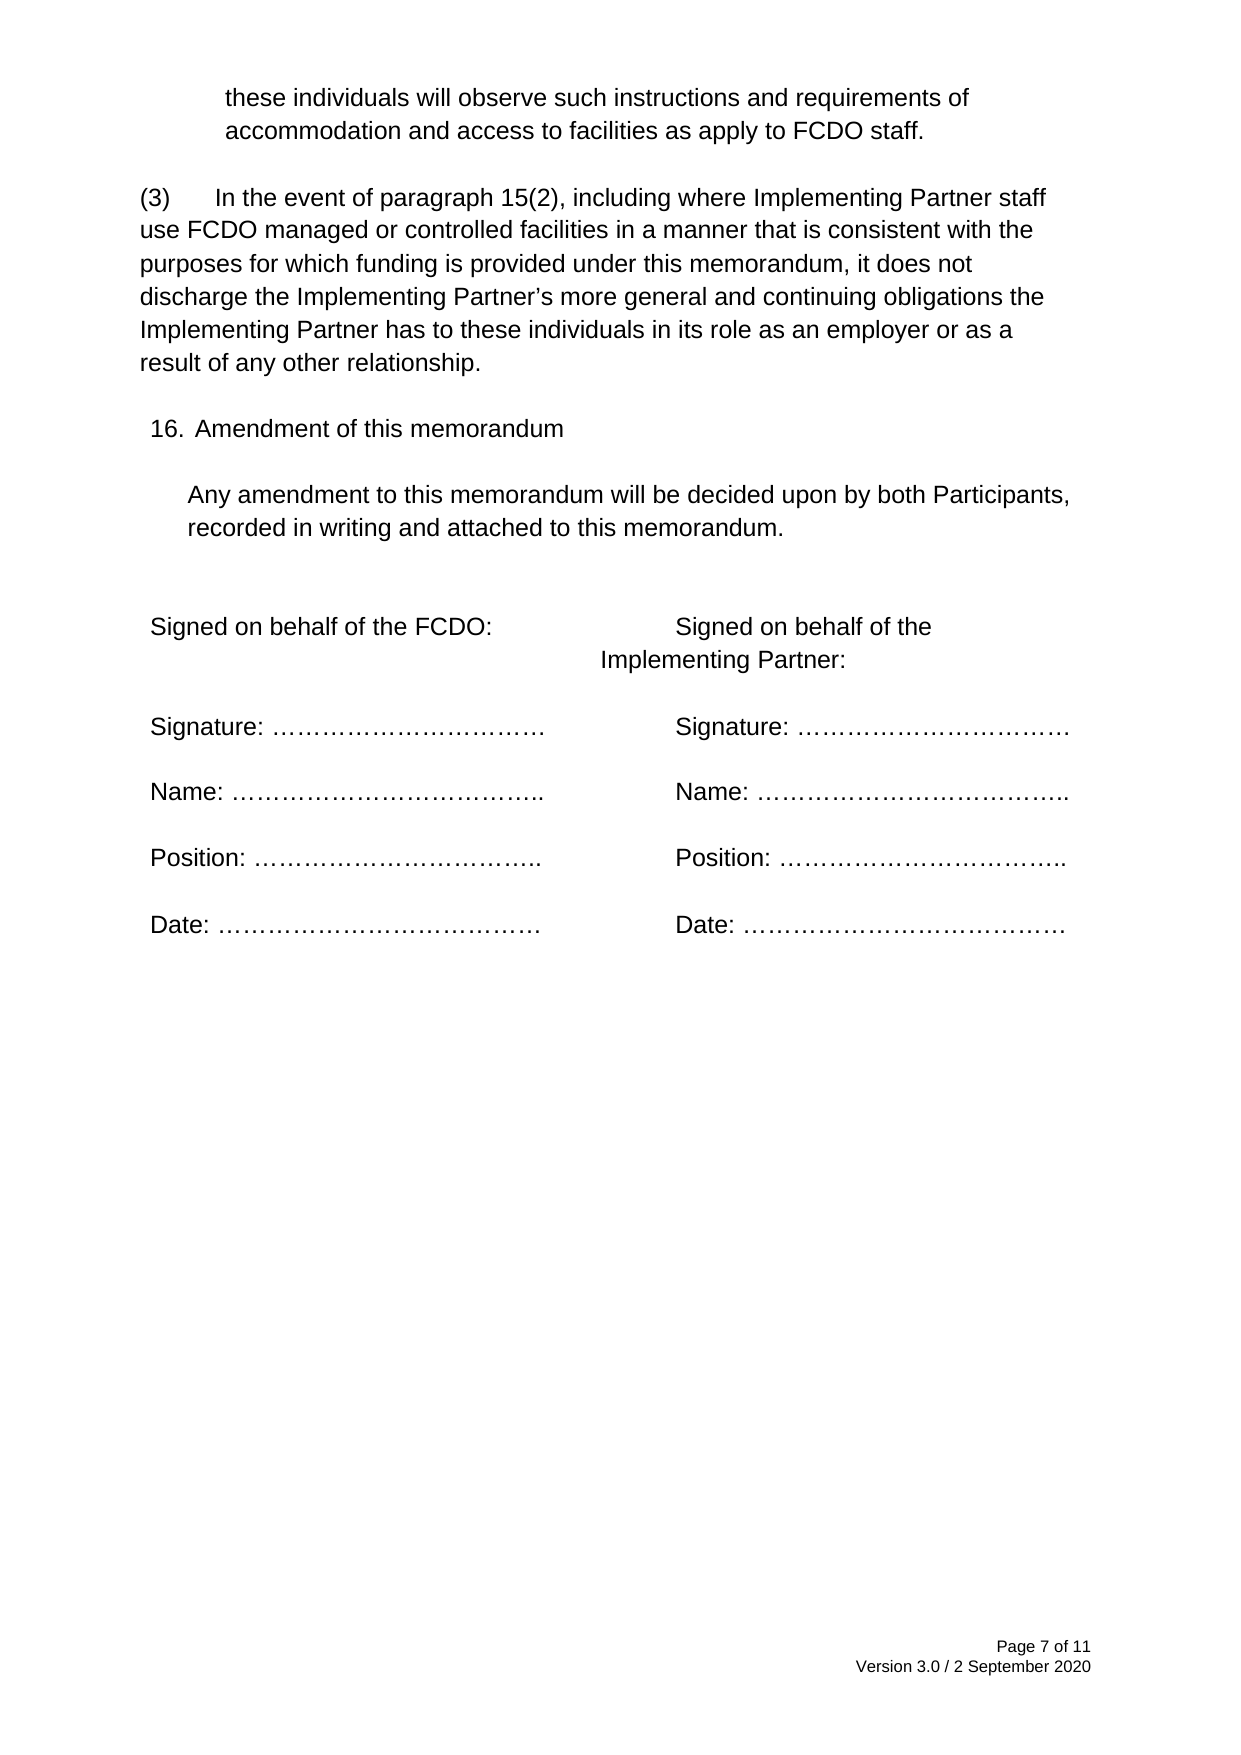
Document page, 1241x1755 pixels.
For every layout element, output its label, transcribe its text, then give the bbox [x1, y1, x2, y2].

text Position: …………………………….. Position: …………………………….. [150, 843, 1103, 872]
text Name: ……………………………….. Name: ……………………………….. [150, 777, 1103, 806]
text Signed on behalf of the FCDO: Signed on behalf of the Implementing Partner: [150, 612, 933, 674]
text Date: ………………………………… Date: ………………………………… [150, 909, 1103, 938]
text Any amendment to this memorandum will be decided upon by both Participants, recorded in writing and attached to this memorandum. [187, 480, 1073, 542]
list Amendment of this memorandum [150, 414, 1103, 442]
text these individuals will observe such instructions and requirements of accommodation and access to facilities as apply to FCDO staff. [225, 83, 972, 145]
text Signature: …………………………… Signature: …………………………… [150, 711, 1103, 740]
list In the event of paragraph 15(2), including where Implementing Partner staff use FCDO managed or controlled facilities in a manner that is consistent with the purposes for which funding is provided under this memorandum, it does not discharge the Implementing Partner’s more general and continuing obligations the Implementing Partner has to these individuals in its role as an employer or as a result of any other relationship. [139, 182, 1079, 376]
